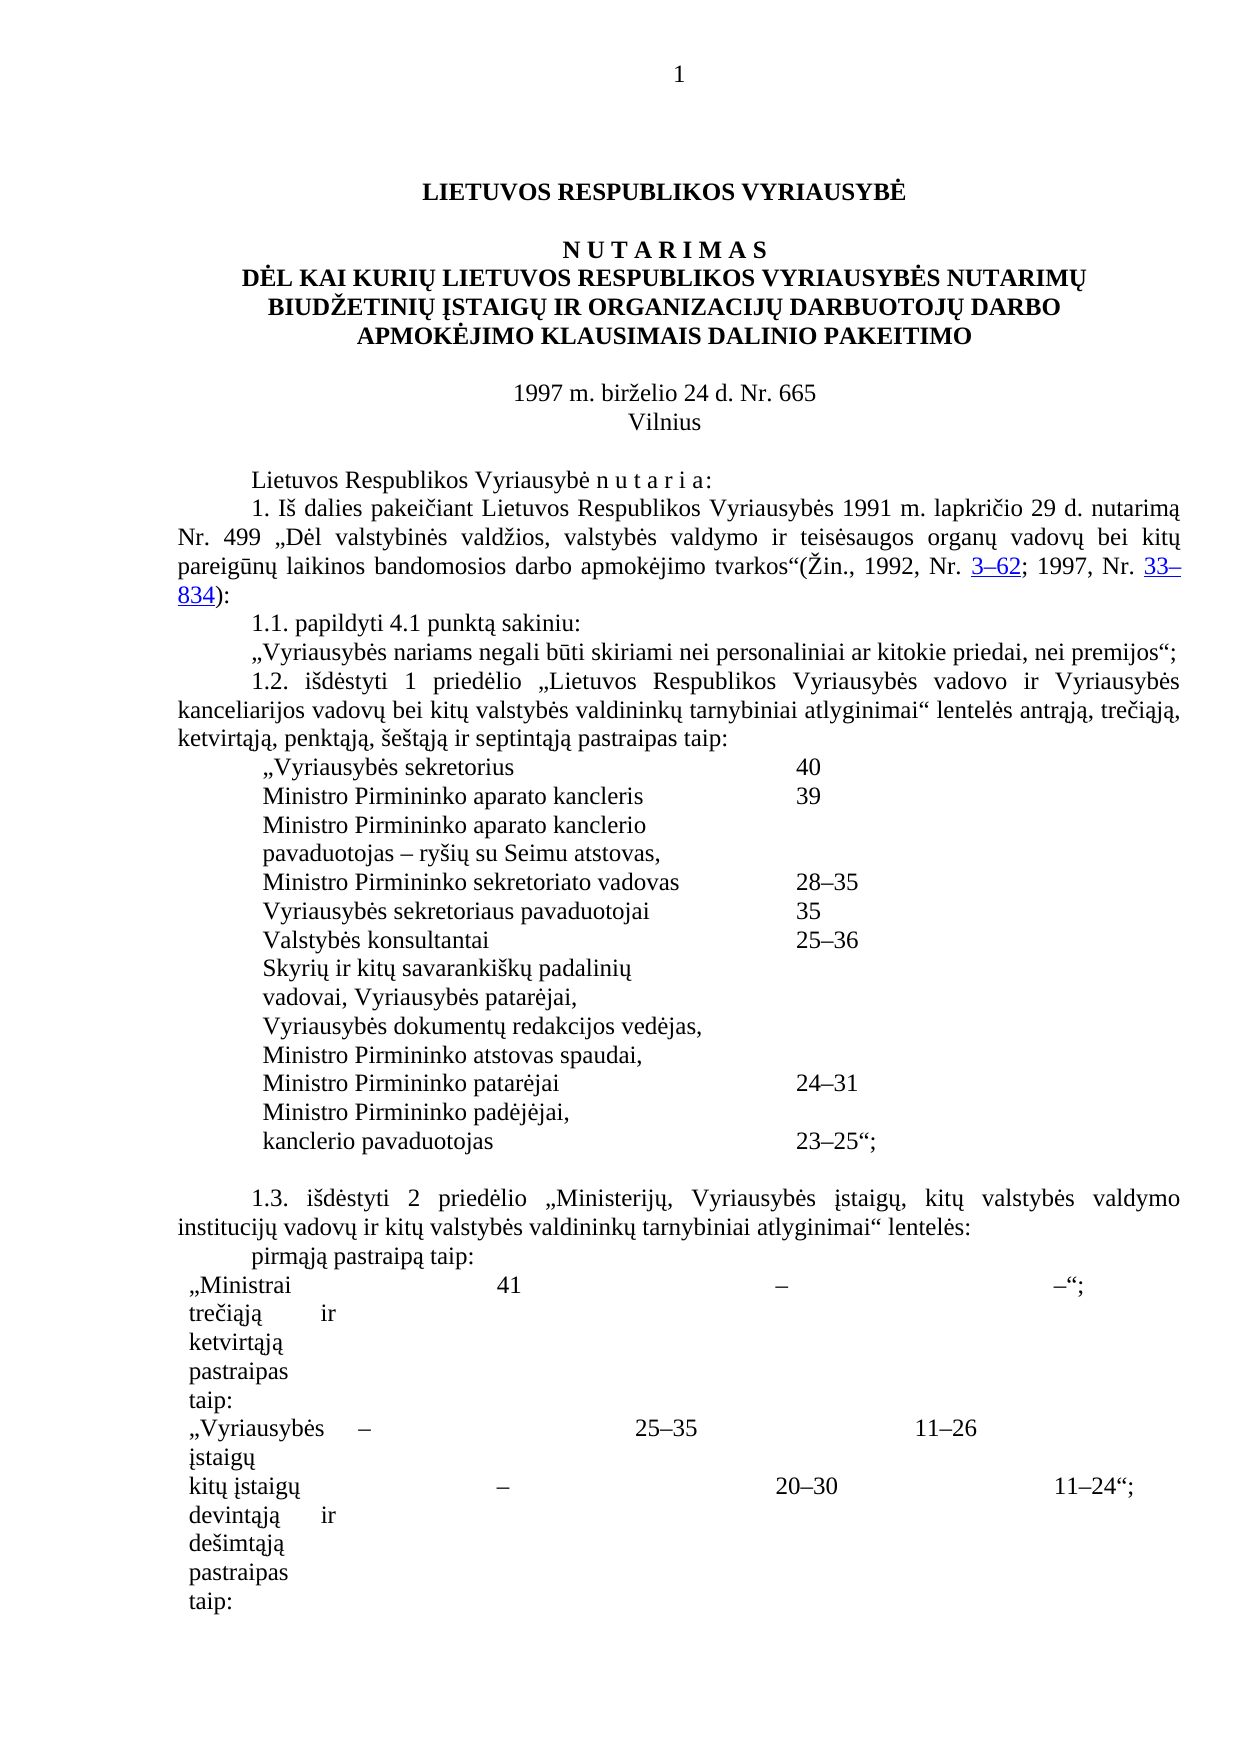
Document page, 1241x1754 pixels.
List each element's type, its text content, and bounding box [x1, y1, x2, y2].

table_cell [347, 1299, 485, 1413]
table_header 40 [723, 752, 1206, 781]
table_cell [347, 1471, 485, 1500]
table_cell [723, 954, 1206, 982]
table_cell [723, 982, 1206, 1011]
text DĖL KAI KURIŲ LIETUVOS RESPUBLIKOS VYRIAUSYBĖS NUTARIMŲ BIUDŽETINIŲ ĮSTAIGŲ IR ORGANIZACIJŲ DARBUOTOJŲ DARBO APMOKĖJIMO KLAUSIMAIS DALINIO PAKEITIMO [177, 263, 1152, 350]
text Lietuvos Respublikos Vyriausybė nutaria: [177, 465, 1152, 493]
table_cell [764, 1500, 903, 1615]
text 1.3. išdėstyti 2 priedėlio „Ministerijų, Vyriausybės įstaigų, kitų valstybės valdymo institucijų vadovų ir kitų valstybės valdininkų tarnybiniai atlyginimai“ lentelės: [177, 1183, 1181, 1241]
table_cell 28–35 [723, 867, 1206, 896]
table_header „Vyriausybės sekretorius [177, 752, 723, 781]
table_cell 25–35 [624, 1414, 764, 1471]
table_cell [723, 810, 1206, 838]
table_cell Ministro Pirmininko padėjėjai, [177, 1097, 723, 1126]
table_header [903, 1270, 1042, 1298]
table_header –“; [1042, 1270, 1181, 1298]
table_cell 39 [723, 781, 1206, 810]
table_cell devintąją ir dešimtąją pastraipas taip: [177, 1500, 347, 1615]
table_cell Ministro Pirmininko aparato kancleris [177, 781, 723, 810]
table_cell Vyriausybės sekretoriaus pavaduotojai [177, 896, 723, 925]
table_header – [764, 1270, 903, 1298]
table_cell [903, 1500, 1042, 1615]
table_cell [723, 1040, 1206, 1068]
table_cell [485, 1414, 624, 1471]
table_cell kanclerio pavaduotojas [177, 1126, 723, 1155]
table_cell Ministro Pirmininko atstovas spaudai, [177, 1040, 723, 1068]
table_cell kitų įstaigų [177, 1471, 347, 1500]
table_cell [485, 1299, 624, 1413]
table_cell 35 [723, 896, 1206, 925]
table_cell 20–30 [764, 1471, 903, 1500]
table_cell 25–36 [723, 925, 1206, 953]
table_header „Ministrai [177, 1270, 347, 1298]
text LIETUVOS RESPUBLIKOS VYRIAUSYBĖ [177, 177, 1152, 206]
table_cell [1042, 1500, 1181, 1615]
table_header 41 [485, 1270, 624, 1298]
table_cell Vyriausybės dokumentų redakcijos vedėjas, [177, 1011, 723, 1040]
table_cell Ministro Pirmininko sekretoriato vadovas [177, 867, 723, 896]
text „Vyriausybės nariams negali būti skiriami nei personaliniai ar kitokie priedai, nei premijos“; [177, 637, 1181, 666]
table_cell [723, 1097, 1206, 1126]
table_cell 11–24“; [1042, 1471, 1181, 1500]
table_cell [624, 1500, 764, 1615]
text 1997 m. birželio 24 d. Nr. 665 [177, 378, 1152, 407]
table_cell 23–25“; [723, 1126, 1206, 1155]
table_cell [485, 1500, 624, 1615]
table_cell – [485, 1471, 624, 1500]
table_cell 11–26 [903, 1414, 1042, 1471]
table_cell [347, 1500, 485, 1615]
table_cell [903, 1299, 1042, 1413]
text N U T A R I M A S [177, 235, 1152, 263]
table_header [624, 1270, 764, 1298]
table_cell [723, 839, 1206, 867]
table_cell [764, 1299, 903, 1413]
table_cell [723, 1011, 1206, 1040]
table_cell Skyrių ir kitų savarankiškų padalinių [177, 954, 723, 982]
table_cell – [347, 1414, 485, 1471]
table_cell [1042, 1414, 1181, 1471]
text pirmąją pastraipą taip: [177, 1241, 1181, 1270]
table_cell pavaduotojas – ryšių su Seimu atstovas, [177, 839, 723, 867]
text 1.1. papildyti 4.1 punktą sakiniu: [177, 608, 1181, 637]
table_header [347, 1270, 485, 1298]
table_cell Ministro Pirmininko aparato kanclerio [177, 810, 723, 838]
text 1.2. išdėstyti 1 priedėlio „Lietuvos Respublikos Vyriausybės vadovo ir Vyriausybės kanceliarijos vadovų bei kitų valstybės valdininkų tarnybiniai atlyginimai“ lentelės antrąją, trečiąją, ketvirtąją, penktąją, šeštąją ir septintąją pastraipas taip: [177, 666, 1181, 752]
table_cell [903, 1471, 1042, 1500]
table_cell trečiąją ir ketvirtąją pastraipas taip: [177, 1299, 347, 1413]
text Vilnius [177, 407, 1152, 436]
table_cell 24–31 [723, 1069, 1206, 1097]
table_cell „Vyriausybės įstaigų [177, 1414, 347, 1471]
table_cell [624, 1471, 764, 1500]
table_cell [1042, 1299, 1181, 1413]
table_cell [764, 1414, 903, 1471]
table_cell [624, 1299, 764, 1413]
table_cell Valstybės konsultantai [177, 925, 723, 953]
table_cell vadovai, Vyriausybės patarėjai, [177, 982, 723, 1011]
text 1. Iš dalies pakeičiant Lietuvos Respublikos Vyriausybės 1991 m. lapkričio 29 d. nutarimą Nr. 499 „Dėl valstybinės valdžios, valstybės valdymo ir teisėsaugos organų vadovų bei kitų pareigūnų laikinos bandomosios darbo apmokėjimo tvarkos“(Žin., 1992, Nr. 3–62; 1997, Nr. 33–834): [177, 493, 1181, 608]
table_cell Ministro Pirmininko patarėjai [177, 1069, 723, 1097]
